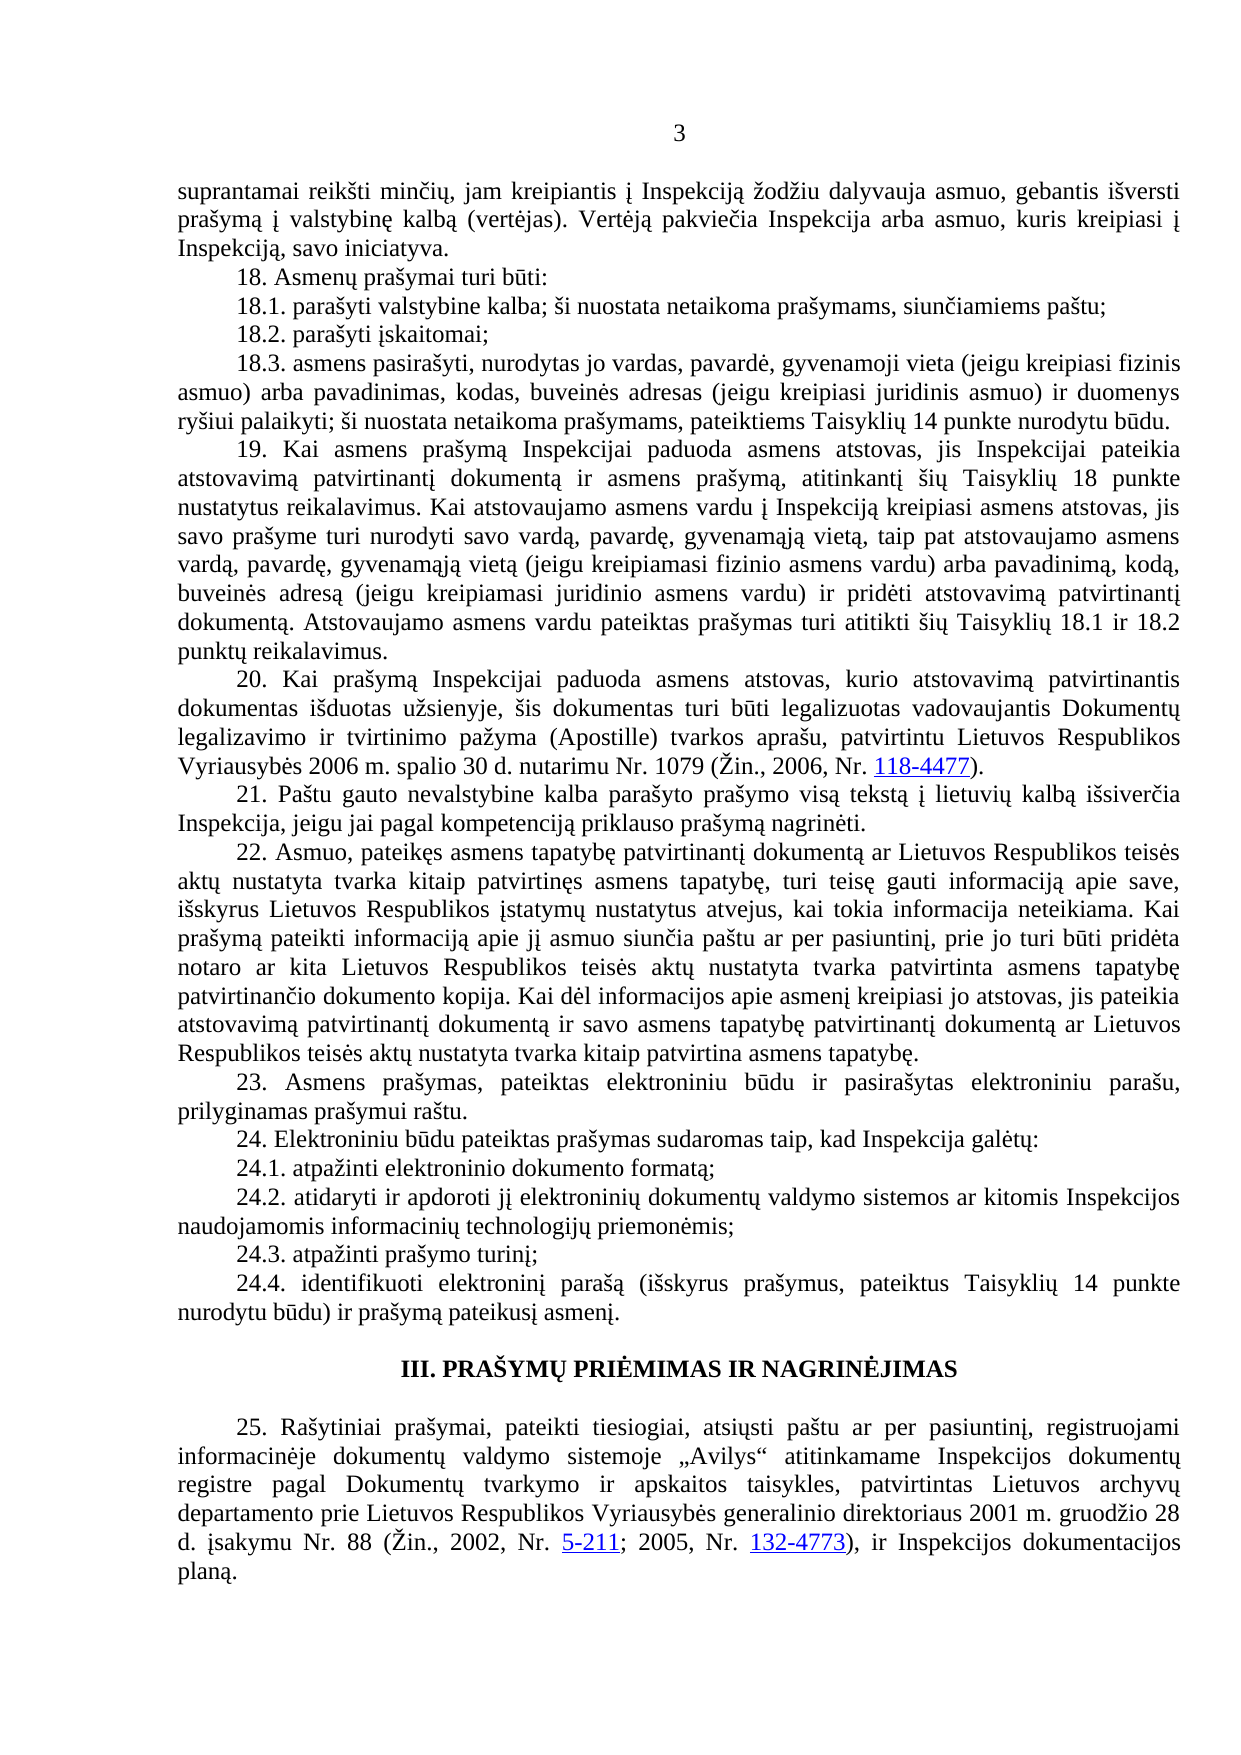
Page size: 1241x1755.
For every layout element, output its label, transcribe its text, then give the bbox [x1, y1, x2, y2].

text 21. Paštu gauto nevalstybine kalba parašyto prašymo visą tekstą į lietuvių kalbą išsiverčia Inspekcija, jeigu jai pagal kompetenciją priklauso prašymą nagrinėti. [177, 779, 1181, 837]
text 24.2. atidaryti ir apdoroti jį elektroninių dokumentų valdymo sistemos ar kitomis Inspekcijos naudojamomis informacinių technologijų priemonėmis; [177, 1182, 1181, 1239]
text 24.4. identifikuoti elektroninį parašą (išskyrus prašymus, pateiktus Taisyklių 14 punkte nurodytu būdu) ir prašymą pateikusį asmenį. [177, 1268, 1181, 1326]
text 18.3. asmens pasirašyti, nurodytas jo vardas, pavardė, gyvenamoji vieta (jeigu kreipiasi fizinis asmuo) arba pavadinimas, kodas, buveinės adresas (jeigu kreipiasi juridinis asmuo) ir duomenys ryšiui palaikyti; ši nuostata netaikoma prašymams, pateiktiems Taisyklių 14 punkte nurodytu būdu. [177, 348, 1181, 434]
text 23. Asmens prašymas, pateiktas elektroniniu būdu ir pasirašytas elektroniniu parašu, prilyginamas prašymui raštu. [177, 1067, 1181, 1124]
text 22. Asmuo, pateikęs asmens tapatybę patvirtinantį dokumentą ar Lietuvos Respublikos teisės aktų nustatyta tvarka kitaip patvirtinęs asmens tapatybę, turi teisę gauti informaciją apie save, išskyrus Lietuvos Respublikos įstatymų nustatytus atvejus, kai tokia informacija neteikiama. Kai prašymą pateikti informaciją apie jį asmuo siunčia paštu ar per pasiuntinį, prie jo turi būti pridėta notaro ar kita Lietuvos Respublikos teisės aktų nustatyta tvarka patvirtinta asmens tapatybę patvirtinančio dokumento kopija. Kai dėl informacijos apie asmenį kreipiasi jo atstovas, jis pateikia atstovavimą patvirtinantį dokumentą ir savo asmens tapatybę patvirtinantį dokumentą ar Lietuvos Respublikos teisės aktų nustatyta tvarka kitaip patvirtina asmens tapatybę. [177, 837, 1181, 1067]
text 18.1. parašyti valstybine kalba; ši nuostata netaikoma prašymams, siunčiamiems paštu; [177, 291, 1181, 319]
text 20. Kai prašymą Inspekcijai paduoda asmens atstovas, kurio atstovavimą patvirtinantis dokumentas išduotas užsienyje, šis dokumentas turi būti legalizuotas vadovaujantis Dokumentų legalizavimo ir tvirtinimo pažyma (Apostille) tvarkos aprašu, patvirtintu Lietuvos Respublikos Vyriausybės 2006 m. spalio 30 d. nutarimu Nr. 1079 (Žin., 2006, Nr. 118-4477). [177, 664, 1181, 779]
text 19. Kai asmens prašymą Inspekcijai paduoda asmens atstovas, jis Inspekcijai pateikia atstovavimą patvirtinantį dokumentą ir asmens prašymą, atitinkantį šių Taisyklių 18 punkte nustatytus reikalavimus. Kai atstovaujamo asmens vardu į Inspekciją kreipiasi asmens atstovas, jis savo prašyme turi nurodyti savo vardą, pavardę, gyvenamąją vietą, taip pat atstovaujamo asmens vardą, pavardę, gyvenamąją vietą (jeigu kreipiamasi fizinio asmens vardu) arba pavadinimą, kodą, buveinės adresą (jeigu kreipiamasi juridinio asmens vardu) ir pridėti atstovavimą patvirtinantį dokumentą. Atstovaujamo asmens vardu pateiktas prašymas turi atitikti šių Taisyklių 18.1 ir 18.2 punktų reikalavimus. [177, 434, 1181, 664]
text 18. Asmenų prašymai turi būti: [177, 262, 1181, 291]
text 18.2. parašyti įskaitomai; [177, 319, 1181, 348]
text suprantamai reikšti minčių, jam kreipiantis į Inspekciją žodžiu dalyvauja asmuo, gebantis išversti prašymą į valstybinę kalbą (vertėjas). Vertėją pakviečia Inspekcija arba asmuo, kuris kreipiasi į Inspekciją, savo iniciatyva. [177, 176, 1181, 262]
text 25. Rašytiniai prašymai, pateikti tiesiogiai, atsiųsti paštu ar per pasiuntinį, registruojami informacinėje dokumentų valdymo sistemoje „Avilys“ atitinkamame Inspekcijos dokumentų registre pagal Dokumentų tvarkymo ir apskaitos taisykles, patvirtintas Lietuvos archyvų departamento prie Lietuvos Respublikos Vyriausybės generalinio direktoriaus 2001 m. gruodžio 28 d. įsakymu Nr. 88 (Žin., 2002, Nr. 5-211; 2005, Nr. 132-4773), ir Inspekcijos dokumentacijos planą. [177, 1412, 1181, 1584]
text 24.1. atpažinti elektroninio dokumento formatą; [177, 1153, 1181, 1182]
text 24. Elektroniniu būdu pateiktas prašymas sudaromas taip, kad Inspekcija galėtų: [177, 1124, 1181, 1153]
text 24.3. atpažinti prašymo turinį; [177, 1239, 1181, 1268]
text III. PRAŠYMŲ PRIĖMIMAS IR NAGRINĖJIMAS [177, 1354, 1181, 1383]
